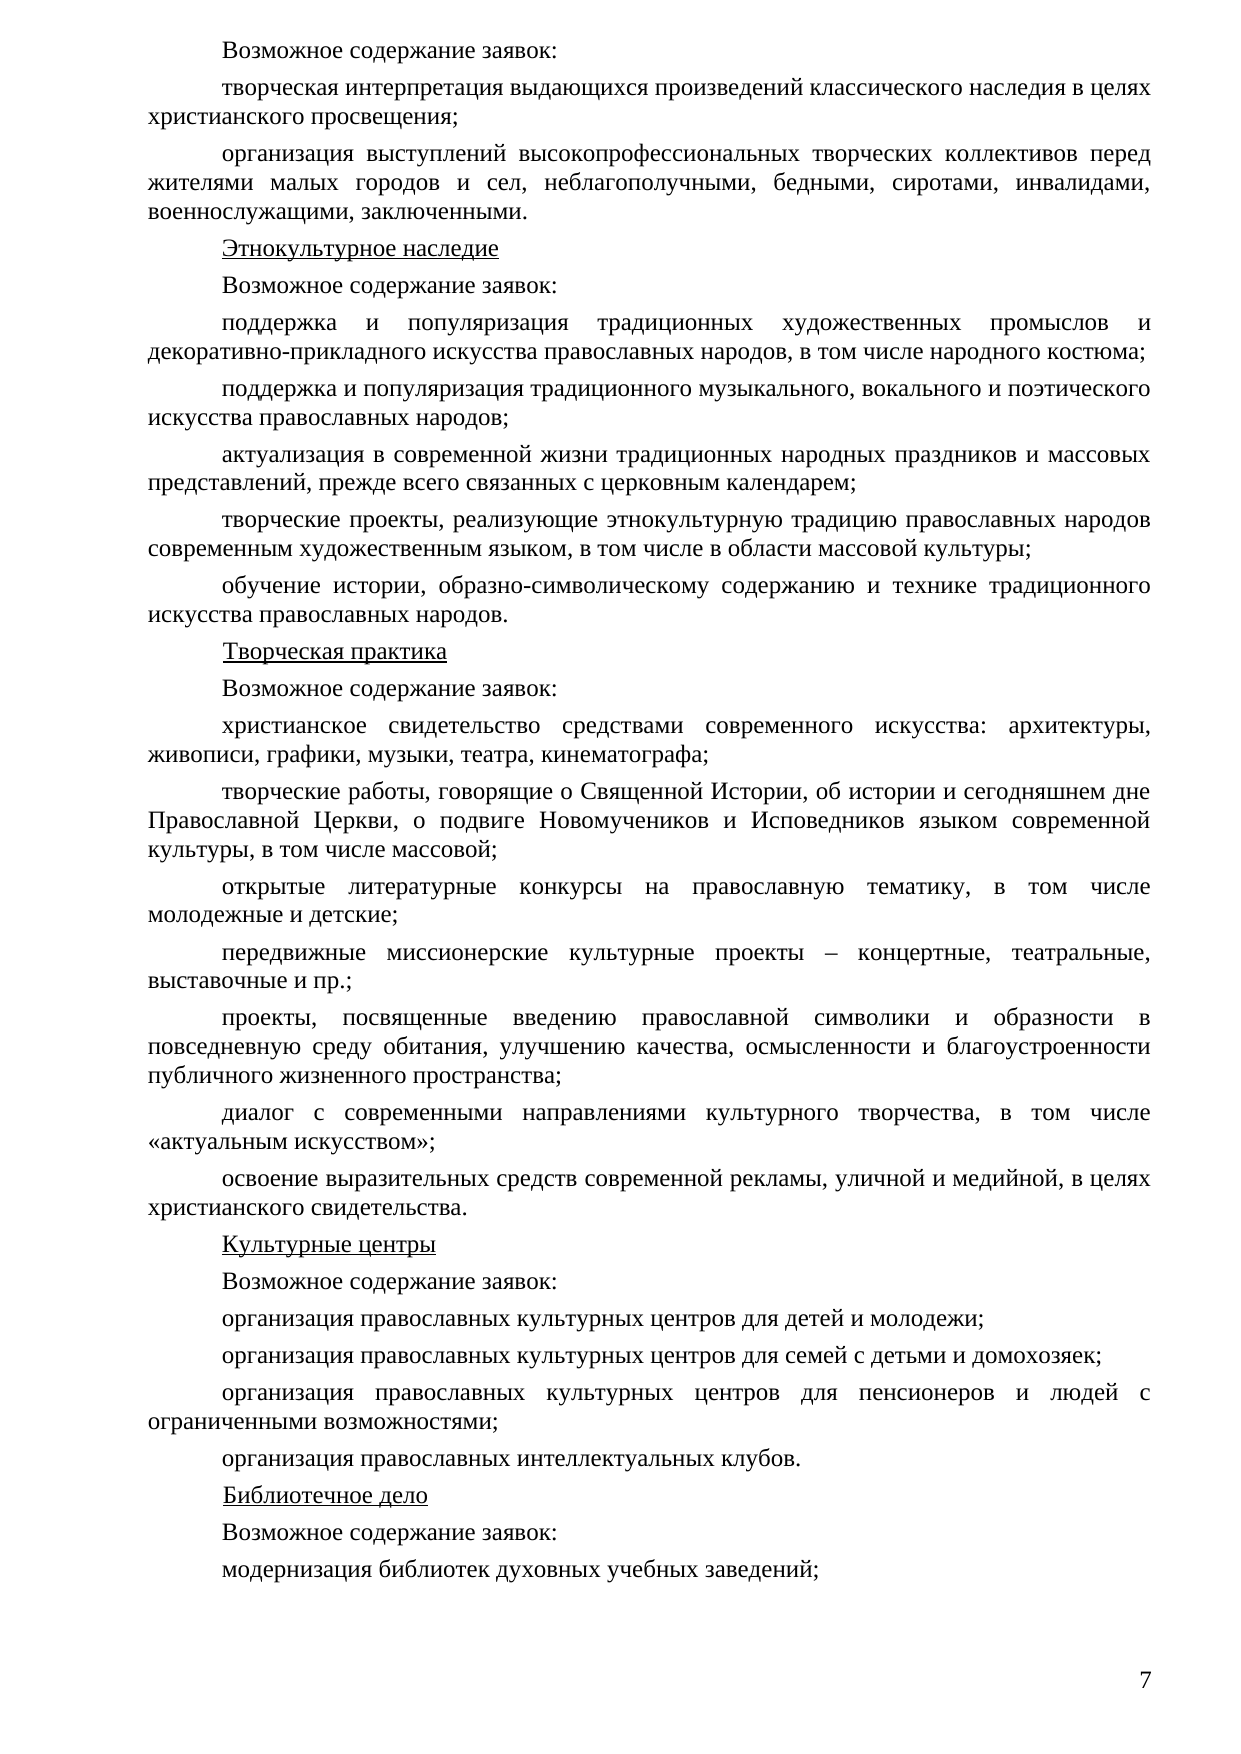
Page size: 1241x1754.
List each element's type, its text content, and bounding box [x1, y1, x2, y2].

text открытые литературные конкурсы на православную тематику, в том числе молодежные и детские; [148, 871, 1152, 928]
text организация православных культурных центров для детей и молодежи; [148, 1303, 1152, 1332]
text диалог с современными направлениями культурного творчества, в том числе «актуальным искусством»; [148, 1097, 1152, 1154]
text Возможное содержание заявок: [148, 673, 1152, 702]
text христианское свидетельство средствами современного искусства: архитектуры, живописи, графики, музыки, театра, кинематографа; [148, 710, 1152, 768]
text Возможное содержание заявок: [148, 1517, 1152, 1546]
text организация православных интеллектуальных клубов. [148, 1443, 1152, 1472]
text обучение истории, образно-символическому содержанию и технике традиционного искусства православных народов. [148, 570, 1152, 628]
text освоение выразительных средств современной рекламы, уличной и медийной, в целях христианского свидетельства. [148, 1163, 1152, 1220]
text Культурные центры [222, 1229, 1152, 1257]
text Возможное содержание заявок: [148, 35, 1152, 64]
text проекты, посвященные введению православной символики и образности в повседневную среду обитания, улучшению качества, осмысленности и благоустроенности публичного жизненного пространства; [148, 1002, 1152, 1089]
text творческая интерпретация выдающихся произведений классического наследия в целях христианского просвещения; [148, 72, 1152, 130]
text поддержка и популяризация традиционных художественных промыслов и декоративно-прикладного искусства православных народов, в том числе народного костюма; [148, 307, 1152, 364]
text творческие проекты, реализующие этнокультурную традицию православных народов современным художественным языком, в том числе в области массовой культуры; [148, 504, 1152, 562]
text Возможное содержание заявок: [148, 270, 1152, 299]
text Библиотечное дело [223, 1480, 1152, 1509]
text организация выступлений высокопрофессиональных творческих коллективов перед жителями малых городов и сел, неблагополучными, бедными, сиротами, инвалидами, военнослужащими, заключенными. [148, 138, 1152, 224]
text передвижные миссионерские культурные проекты – концертные, театральные, выставочные и пр.; [148, 937, 1152, 994]
text модернизация библиотек духовных учебных заведений; [148, 1554, 1152, 1583]
text творческие работы, говорящие о Священной Истории, об истории и сегодняшнем дне Православной Церкви, о подвиге Новомучеников и Исповедников языком современной культуры, в том числе массовой; [148, 776, 1152, 862]
text актуализация в современной жизни традиционных народных праздников и массовых представлений, прежде всего связанных с церковным календарем; [148, 439, 1152, 496]
text поддержка и популяризация традиционного музыкального, вокального и поэтического искусства православных народов; [148, 373, 1152, 430]
text Возможное содержание заявок: [148, 1266, 1152, 1294]
text организация православных культурных центров для пенсионеров и людей с ограниченными возможностями; [148, 1377, 1152, 1434]
text организация православных культурных центров для семей с детьми и домохозяек; [148, 1340, 1152, 1369]
text Творческая практика [223, 636, 1152, 665]
text Этнокультурное наследие [222, 233, 1152, 262]
